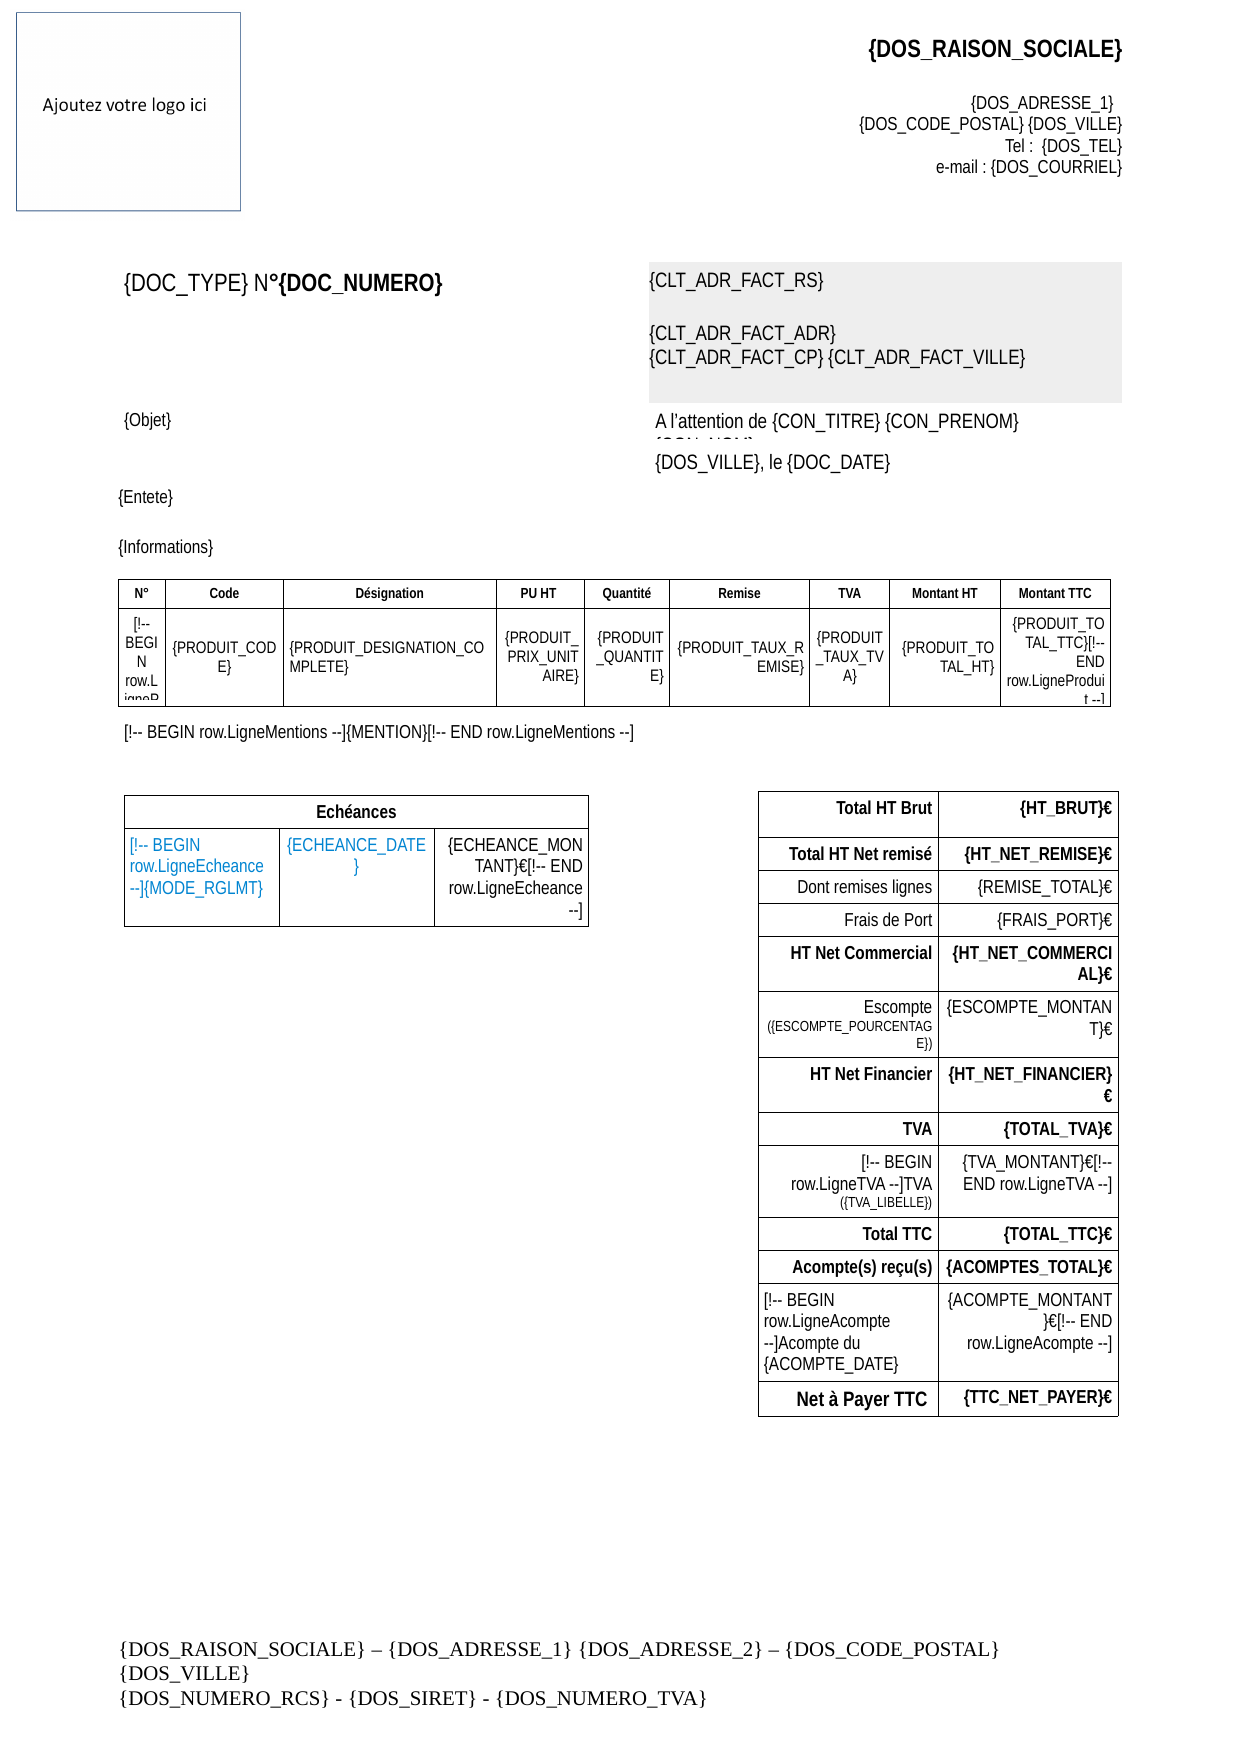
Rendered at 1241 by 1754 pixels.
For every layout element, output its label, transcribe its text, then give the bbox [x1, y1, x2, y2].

table_cell {PRODUIT_CODE} [166, 609, 283, 706]
table_cell [!-- BEGIN row.LigneTVA --]TVA ({TVA_LIBELLE}) [759, 1146, 938, 1217]
table_header [595, 780, 752, 1485]
table_header TVA [810, 580, 889, 608]
table_cell Total TTC [759, 1218, 938, 1250]
table_cell {REMISE_TOTAL}€ [939, 871, 1118, 903]
table_cell {PRODUIT_DESIGNATION_COMPLETE} [284, 609, 496, 706]
table_header {CLT_ADR_FACT_RS} {CLT_ADR_FACT_ADR} {CLT_ADR_FACT_CP} {CLT_ADR_FACT_VILLE} [649, 262, 1122, 403]
table_header [752, 1451, 1123, 1485]
table_cell [!-- BEGIN row.LigneEcheance --]{MODE_RGLMT} [125, 829, 279, 926]
table_cell Frais de Port [759, 904, 938, 936]
text {Entete} [118, 486, 1122, 507]
table_cell {TOTAL_TVA}€ [939, 1113, 1118, 1145]
table_header [!-- BEGIN row.LigneMentions --]{MENTION}[!-- END row.LigneMentions --] [118, 715, 1122, 748]
table_cell {HT_NET_COMMERCIAL}€ [939, 937, 1118, 991]
table_cell Acompte(s) reçu(s) [759, 1251, 938, 1283]
table_cell {PRODUIT_TAUX_TVA} [810, 609, 889, 706]
table_cell {TTC_NET_PAYER}€ [939, 1382, 1118, 1416]
table_cell {PRODUIT_TAUX_REMISE} [670, 609, 809, 706]
table_cell A l’attention de {CON_TITRE} {CON_PRENOM} {CON_NOM} [649, 403, 1122, 444]
table_header PU HT [497, 580, 584, 608]
table_cell HT Net Financier [759, 1058, 938, 1112]
table_header Code [166, 580, 283, 608]
table_cell {HT_NET_FINANCIER}€ [939, 1058, 1118, 1112]
table_cell [!-- BEGIN row.LigneProduit --]{PRODUIT_ORDRE} [119, 609, 165, 706]
table_cell {PRODUIT_TOTAL_HT} [890, 609, 1000, 706]
table_cell {DOS_VILLE}, le {DOC_DATE} [649, 445, 1122, 486]
table_cell Net à Payer TTC [759, 1382, 938, 1416]
table_cell {PRODUIT_PRIX_UNITAIRE} [497, 609, 584, 706]
table_cell {TVA_MONTANT}€[!-- END row.LigneTVA --] [939, 1146, 1118, 1217]
table_header Total HT Brut [759, 792, 938, 837]
table_header Remise [670, 580, 809, 608]
table_cell HT Net Commercial [759, 937, 938, 991]
table_cell {PRODUIT_QUANTITE} [585, 609, 669, 706]
table_cell {ACOMPTE_MONTANT}€[!-- END row.LigneAcompte --] [939, 1284, 1118, 1381]
table_header [118, 780, 594, 1485]
table_header Montant HT [890, 580, 1000, 608]
picture [9, 9, 246, 221]
table_cell TVA [759, 1113, 938, 1145]
table_header Echéances [125, 796, 588, 828]
table_cell {Objet} [118, 403, 649, 486]
table_header {HT_BRUT}€ [939, 792, 1118, 837]
table_cell {FRAIS_PORT}€ [939, 904, 1118, 936]
table_cell [!-- BEGIN row.LigneAcompte --]Acompte du {ACOMPTE_DATE} [759, 1284, 938, 1381]
table_cell {ECHEANCE_MONTANT}€[!-- END row.LigneEcheance --] [435, 829, 588, 926]
table_header [752, 785, 1123, 1451]
table_header N° [119, 580, 165, 608]
table_cell {PRODUIT_TOTAL_TTC}[!-- END row.LigneProduit --] [1001, 609, 1110, 706]
table_cell {ECHEANCE_DATE} [280, 829, 434, 926]
table_header {DOC_TYPE} N°{DOC_NUMERO} [118, 262, 649, 403]
table_cell {HT_NET_REMISE}€ [939, 838, 1118, 870]
table_header [752, 780, 1123, 785]
table_cell Dont remises lignes [759, 871, 938, 903]
table_cell {TOTAL_TTC}€ [939, 1218, 1118, 1250]
table_header Quantité [585, 580, 669, 608]
table_cell Escompte ({ESCOMPTE_POURCENTAGE}) [759, 992, 938, 1057]
table_header Montant TTC [1001, 580, 1110, 608]
text {Informations} [118, 536, 1122, 558]
table_header Désignation [284, 580, 496, 608]
table_cell {ESCOMPTE_MONTANT}€ [939, 992, 1118, 1057]
table_cell Total HT Net remisé [759, 838, 938, 870]
table_cell {ACOMPTES_TOTAL}€ [939, 1251, 1118, 1283]
